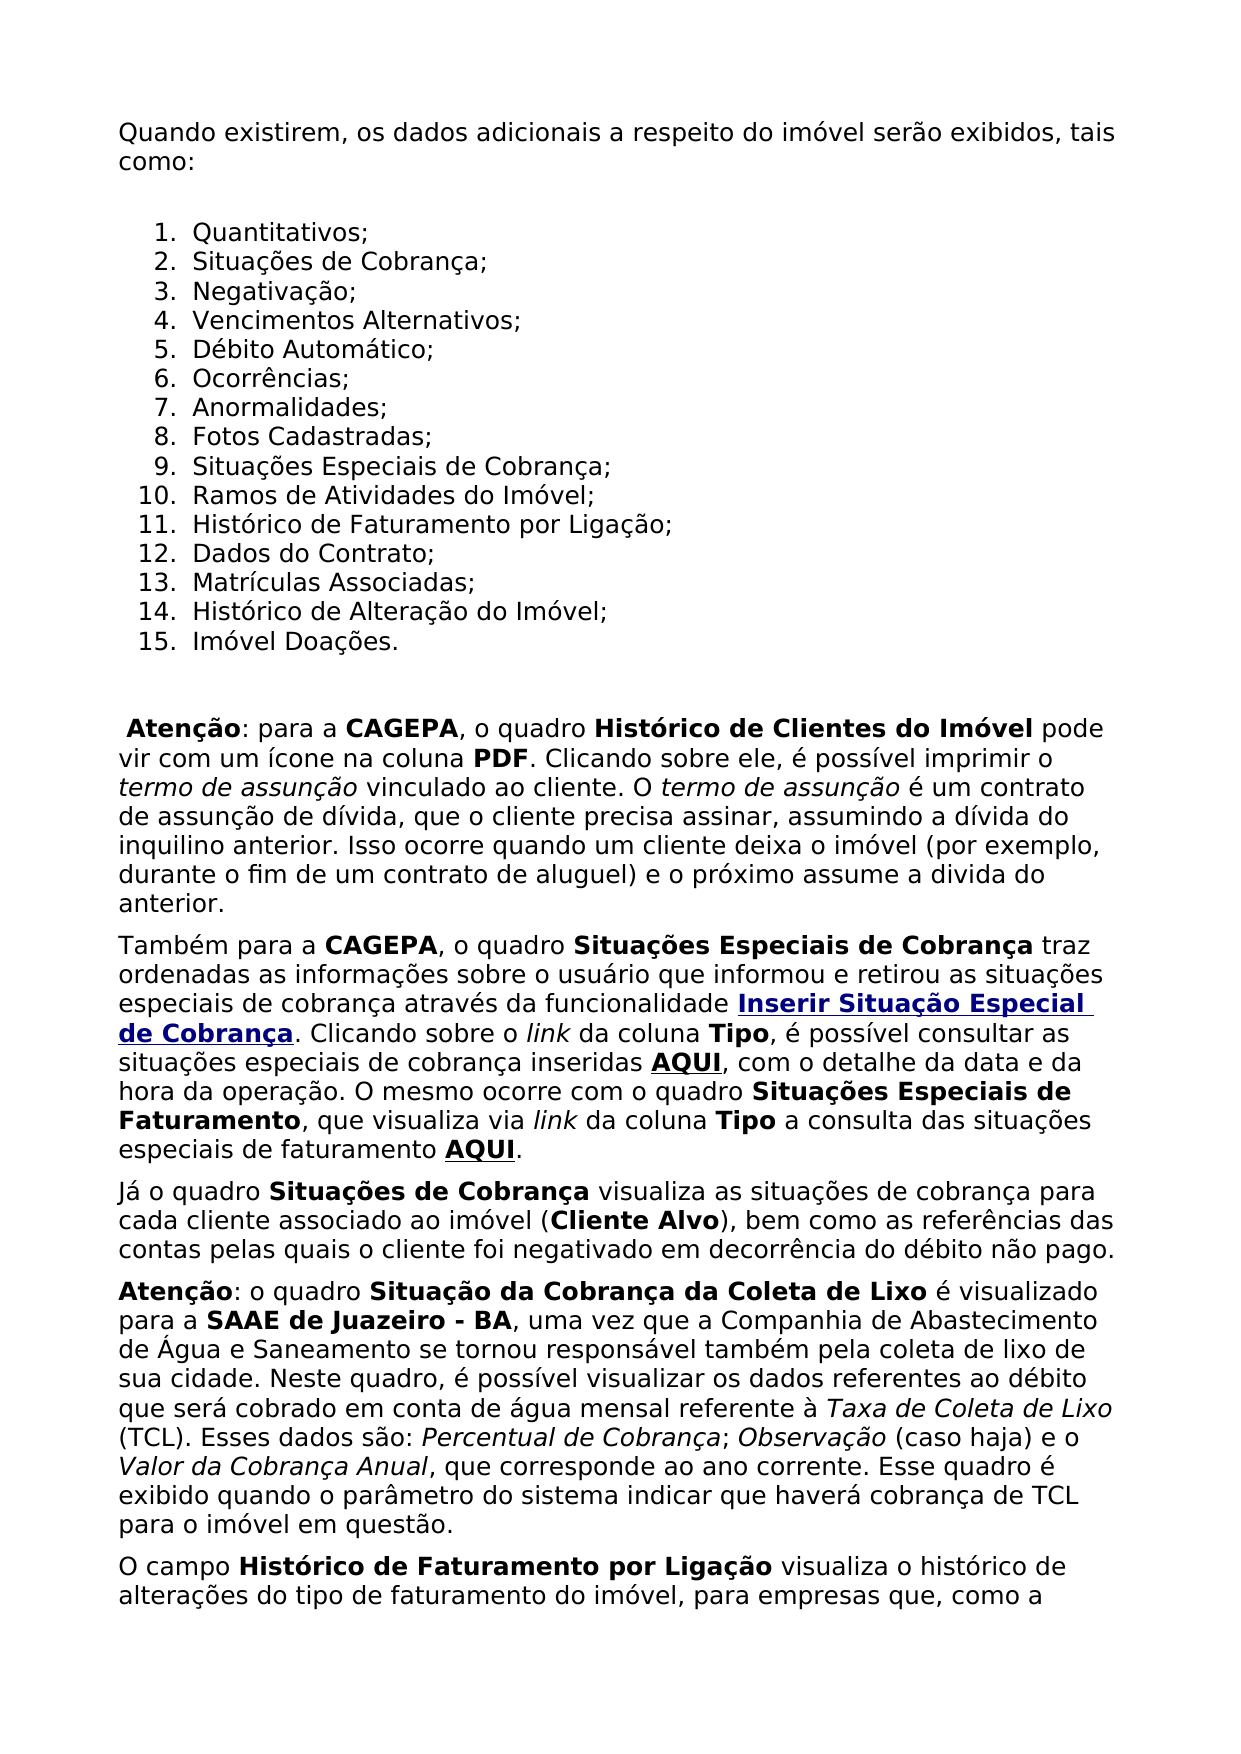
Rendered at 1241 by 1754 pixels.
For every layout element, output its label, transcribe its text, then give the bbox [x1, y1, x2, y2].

text Também para a CAGEPA, o quadro Situações Especiais de Cobrança traz ordenadas as informações sobre o usuário que informou e retirou as situações especiais de cobrança através da funcionalidade Inserir Situação Especial de Cobrança. Clicando sobre o link da coluna Tipo, é possível consultar as situações especiais de cobrança inseridas AQUI, com o detalhe da data e da hora da operação. O mesmo ocorre com o quadro Situações Especiais de Faturamento, que visualiza via link da coluna Tipo a consulta das situações especiais de faturamento AQUI. [118, 931, 1122, 1164]
list Fotos Cadastradas; [177, 423, 1122, 452]
list Quantitativos; [177, 218, 1122, 248]
list Histórico de Faturamento por Ligação; [177, 510, 1122, 539]
list Ocorrências; [177, 364, 1122, 393]
list Imóvel Doações. [177, 627, 1122, 656]
text Atenção: o quadro Situação da Cobrança da Coleta de Lixo é visualizado para a SAAE de Juazeiro - BA, uma vez que a Companhia de Abastecimento de Água e Saneamento se tornou responsável também pela coleta de lixo de sua cidade. Neste quadro, é possível visualizar os dados referentes ao débito que será cobrado em conta de água mensal referente à Taxa de Coleta de Lixo (TCL). Esses dados são: Percentual de Cobrança; Observação (caso haja) e o Valor da Cobrança Anual, que corresponde ao ano corrente. Esse quadro é exibido quando o parâmetro do sistema indicar que haverá cobrança de TCL para o imóvel em questão. [118, 1277, 1122, 1539]
list Situações Especiais de Cobrança; [177, 452, 1122, 481]
text O campo Histórico de Faturamento por Ligação visualiza o histórico de alterações do tipo de faturamento do imóvel, para empresas que, como a [118, 1552, 1122, 1610]
text Atenção: para a CAGEPA, o quadro Histórico de Clientes do Imóvel pode vir com um ícone na coluna PDF. Clicando sobre ele, é possível imprimir o termo de assunção vinculado ao cliente. O termo de assunção é um contrato de assunção de dívida, que o cliente precisa assinar, assumindo a dívida do inquilino anterior. Isso ocorre quando um cliente deixa o imóvel (por exemplo, durante o fim de um contrato de aluguel) e o próximo assume a divida do anterior. [118, 685, 1122, 919]
list Ramos de Atividades do Imóvel; [177, 481, 1122, 510]
list Negativação; [177, 277, 1122, 306]
list Dados do Contrato; [177, 539, 1122, 568]
list Situações de Cobrança; [177, 248, 1122, 277]
list Anormalidades; [177, 393, 1122, 423]
list Histórico de Alteração do Imóvel; [177, 598, 1122, 627]
text Quando existirem, os dados adicionais a respeito do imóvel serão exibidos, tais como: [118, 118, 1122, 176]
text Já o quadro Situações de Cobrança visualiza as situações de cobrança para cada cliente associado ao imóvel (Cliente Alvo), bem como as referências das contas pelas quais o cliente foi negativado em decorrência do débito não pago. [118, 1177, 1122, 1264]
list Matrículas Associadas; [177, 568, 1122, 598]
list Vencimentos Alternativos; [177, 306, 1122, 335]
list Débito Automático; [177, 335, 1122, 364]
